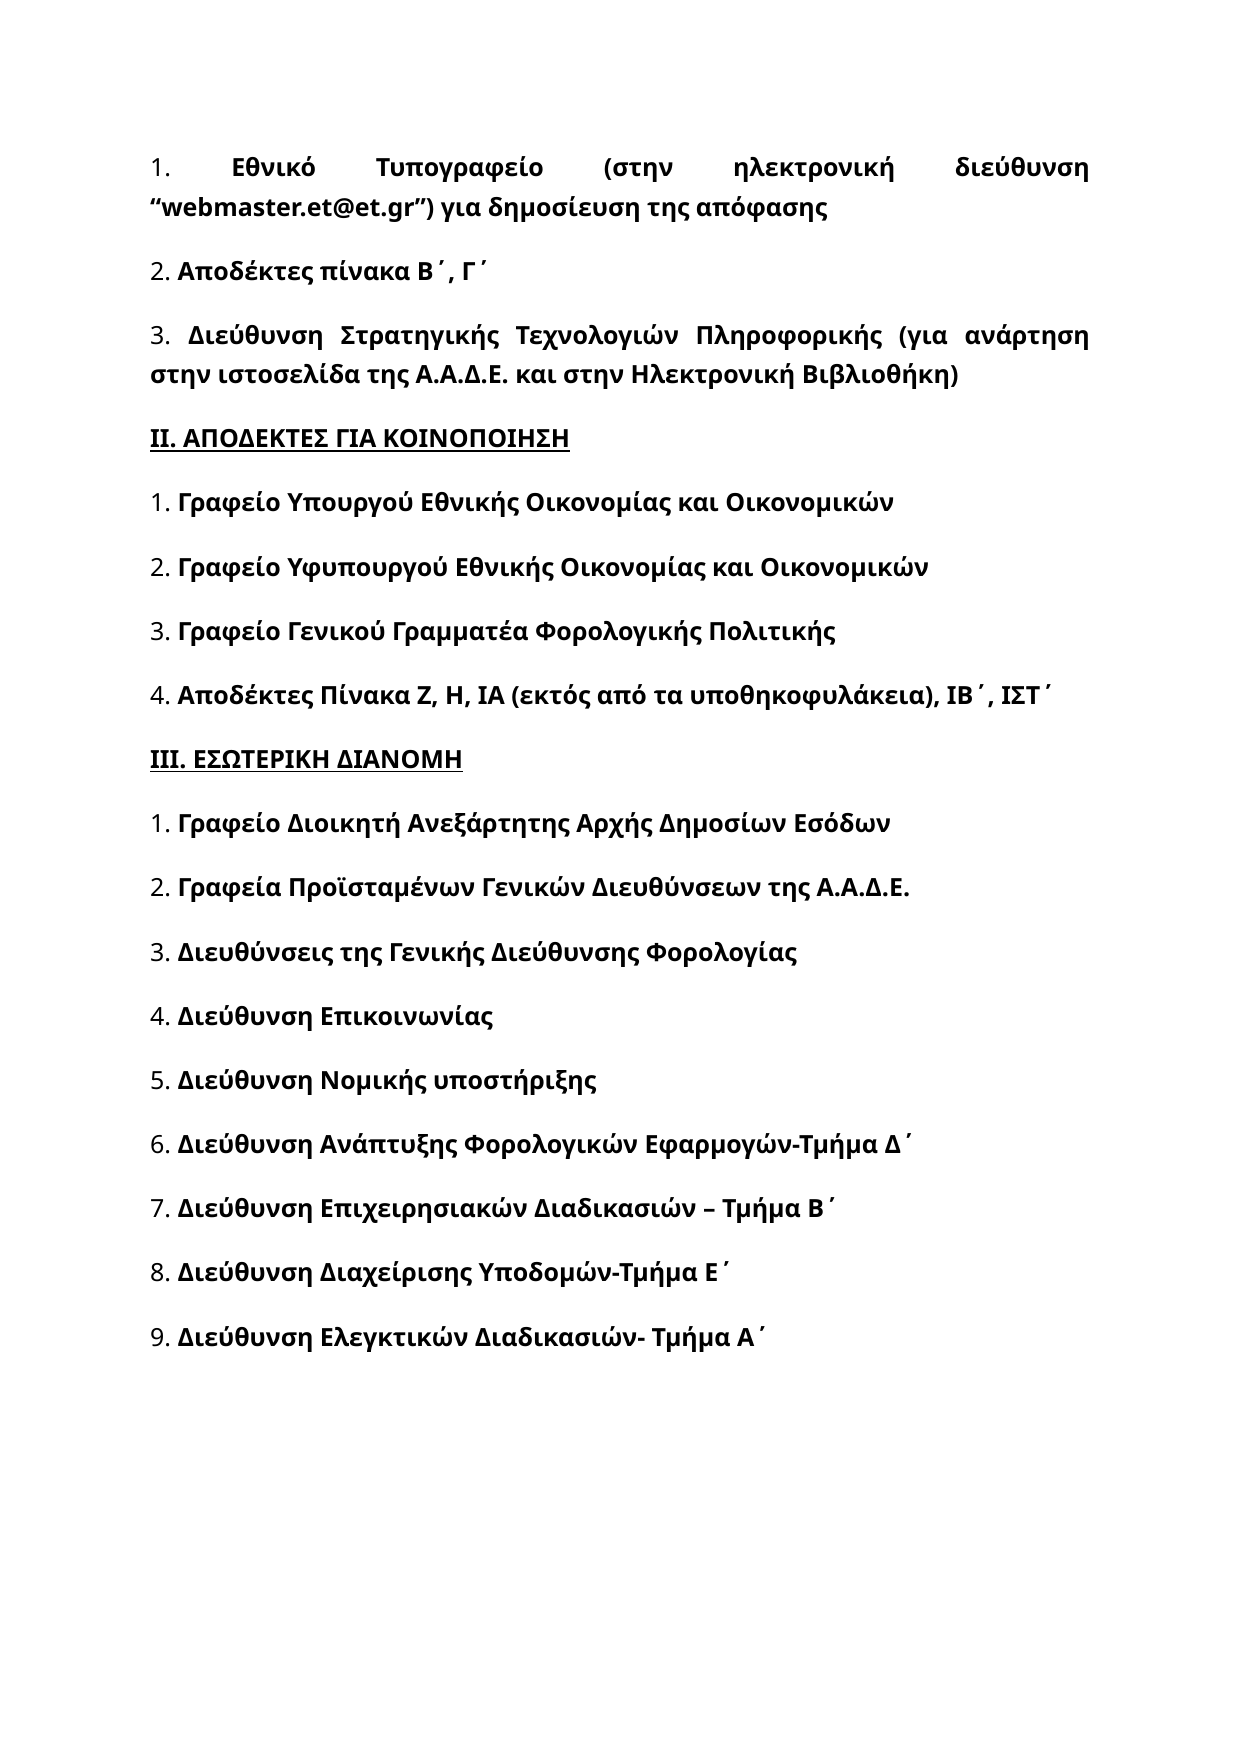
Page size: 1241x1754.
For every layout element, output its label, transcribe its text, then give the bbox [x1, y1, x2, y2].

text 1. Εθνικό Τυπογραφείο (στην ηλεκτρονική διεύθυνση “webmaster.et@et.gr”) για δημοσίευση της απόφασης [150, 150, 1090, 223]
text 5. Διεύθυνση Νομικής υποστήριξης [150, 1062, 1090, 1097]
text 2. Αποδέκτες πίνακα Β΄, Γ΄ [150, 253, 1090, 287]
text ΙΙ. ΑΠΟΔΕΚΤΕΣ ΓΙΑ ΚΟΙΝΟΠΟΙΗΣΗ [150, 421, 1090, 455]
text 8. Διεύθυνση Διαχείρισης Υποδομών-Τμήμα Ε΄ [150, 1255, 1090, 1289]
text 6. Διεύθυνση Ανάπτυξης Φορολογικών Εφαρμογών-Τμήμα Δ΄ [150, 1127, 1090, 1161]
text ΙΙΙ. ΕΣΩΤΕΡΙΚΗ ΔΙΑΝΟΜΗ [150, 742, 1090, 776]
text 1. Γραφείο Διοικητή Ανεξάρτητης Αρχής Δημοσίων Εσόδων [150, 806, 1090, 840]
text 1. Γραφείο Υπουργού Εθνικής Οικονομίας και Οικονομικών [150, 485, 1090, 519]
text 3. Διευθύνσεις της Γενικής Διεύθυνσης Φορολογίας [150, 934, 1090, 968]
text 4. Διεύθυνση Επικοινωνίας [150, 998, 1090, 1032]
text 9. Διεύθυνση Ελεγκτικών Διαδικασιών- Τμήμα Α΄ [150, 1319, 1090, 1353]
text 3. Γραφείο Γενικού Γραμματέα Φορολογικής Πολιτικής [150, 613, 1090, 647]
text 2. Γραφείο Υφυπουργού Εθνικής Οικονομίας και Οικονομικών [150, 549, 1090, 583]
text 7. Διεύθυνση Επιχειρησιακών Διαδικασιών – Τμήμα Β΄ [150, 1191, 1090, 1225]
text 2. Γραφεία Προϊσταμένων Γενικών Διευθύνσεων της Α.Α.Δ.Ε. [150, 870, 1090, 904]
text 4. Αποδέκτες Πίνακα Ζ, Η, ΙΑ (εκτός από τα υποθηκοφυλάκεια), ΙΒ΄, ΙΣΤ΄ [150, 677, 1090, 712]
text 3. Διεύθυνση Στρατηγικής Τεχνολογιών Πληροφορικής (για ανάρτηση στην ιστοσελίδα της Α.Α.Δ.Ε. και στην Ηλεκτρονική Βιβλιοθήκη) [150, 317, 1090, 391]
